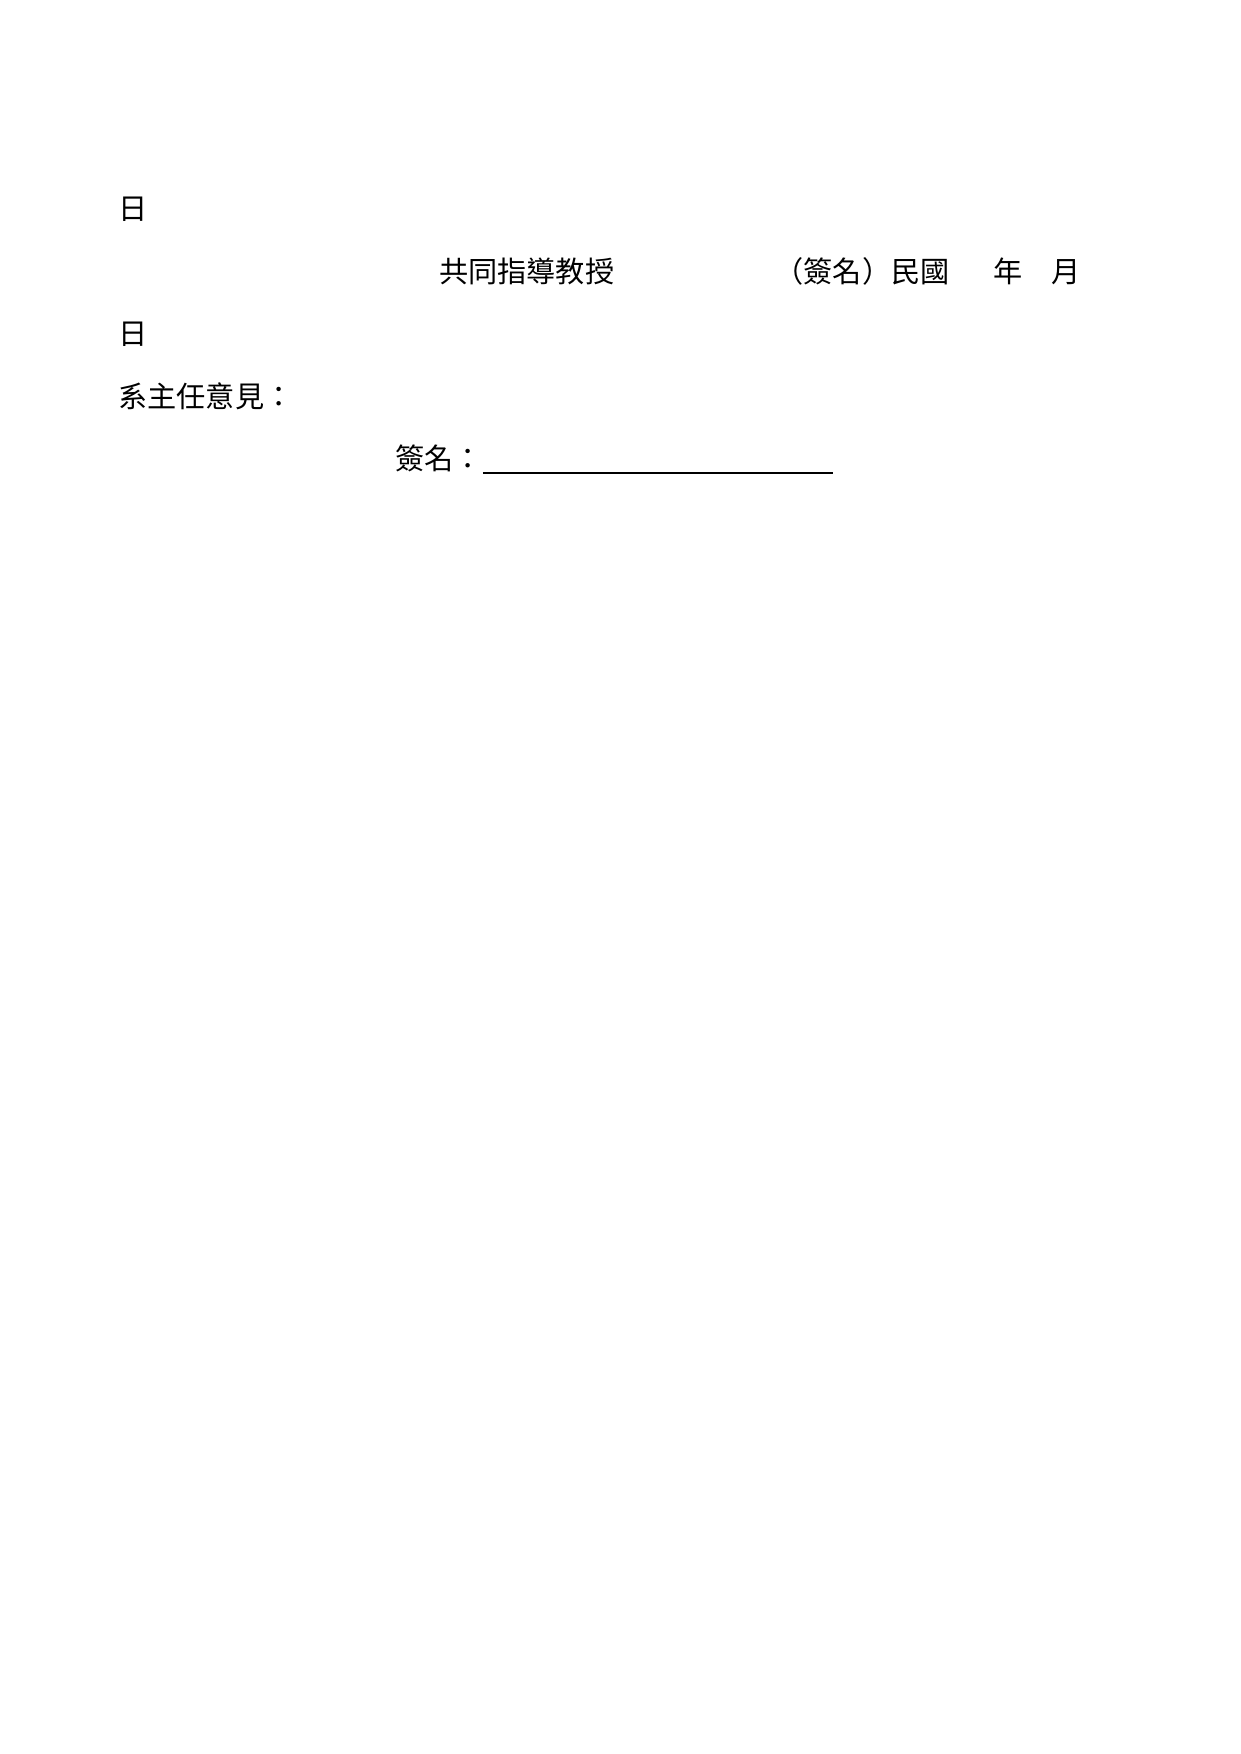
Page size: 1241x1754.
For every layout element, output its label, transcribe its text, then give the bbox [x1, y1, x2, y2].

text 簽名： [118, 415, 1122, 478]
text 系主任意見： [118, 353, 1122, 415]
text 共同指導教授 （簽名）民國 年 月 日 [118, 228, 1122, 353]
text 日 [118, 165, 1122, 228]
